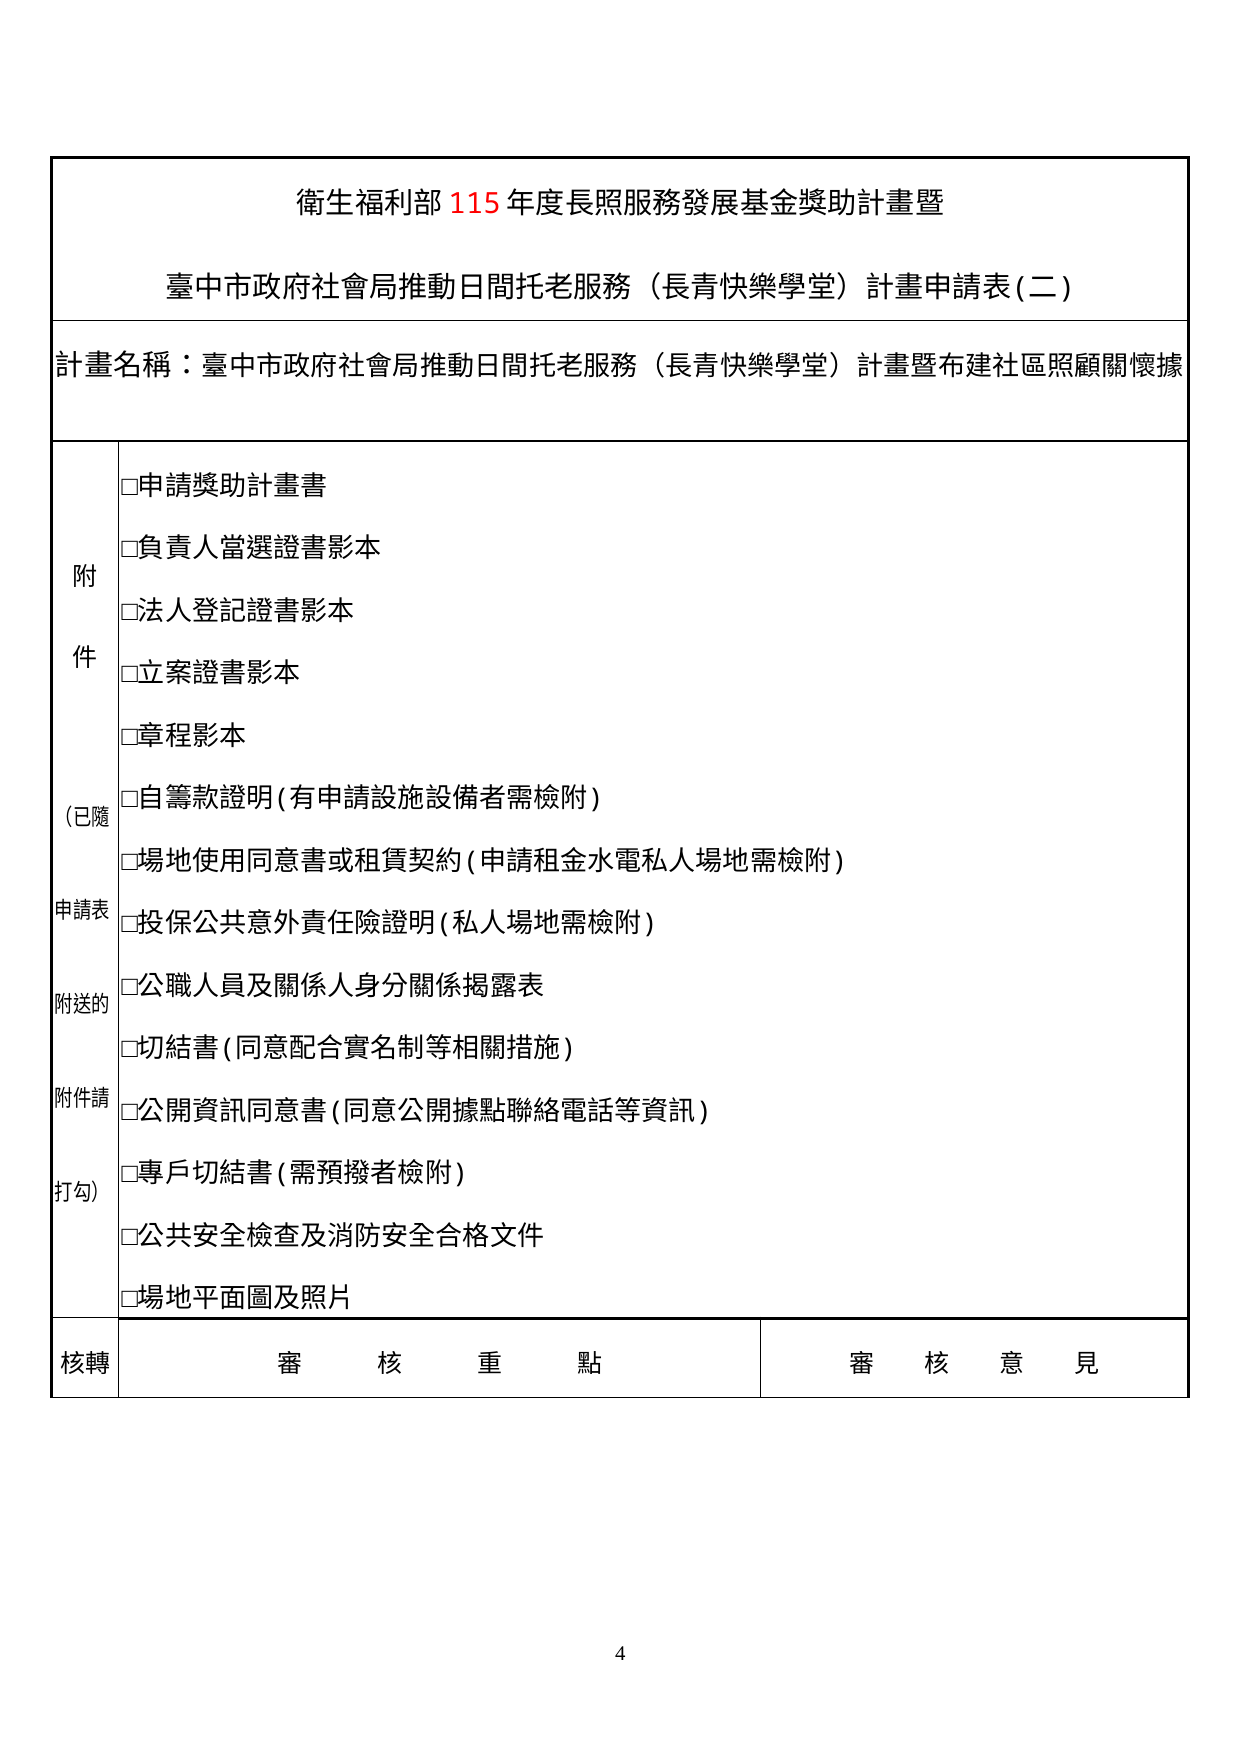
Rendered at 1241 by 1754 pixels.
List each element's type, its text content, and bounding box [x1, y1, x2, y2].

table_cell □申請獎助計畫書 □負責人當選證書影本 □法人登記證書影本 □立案證書影本 □章程影本 □自籌款證明(有申請設施設備者需檢附) □場地使用同意書或租賃契約(申請租金水電私人場地需檢附) □投保公共意外責任險證明(私人場地需檢附) □公職人員及關係人身分關係揭露表 □切結書(同意配合實名制等相關措施) □公開資訊同意書(同意公開據點聯絡電話等資訊) □專戶切結書(需預撥者檢附) □公共安全檢查及消防安全合格文件 □場地平面圖及照片 [119, 442, 1187, 1317]
table_cell 審 核 意 見 [761, 1320, 1187, 1396]
table_cell 計畫名稱：臺中市政府社會局推動日間托老服務（長青快樂學堂）計畫暨布建社區照顧關懷據點及設置巷弄長照站 [53, 321, 1187, 440]
table_cell 審 核 重 點 [119, 1320, 760, 1396]
table_header 衛生福利部115年度長照服務發展基金獎助計畫暨 臺中市政府社會局推動日間托老服務（長青快樂學堂）計畫申請表(二) [53, 159, 1187, 319]
table_cell 核轉 [53, 1318, 118, 1396]
table_cell 附 件 （已隨申請表附送的附件請打勾） [53, 442, 118, 1317]
